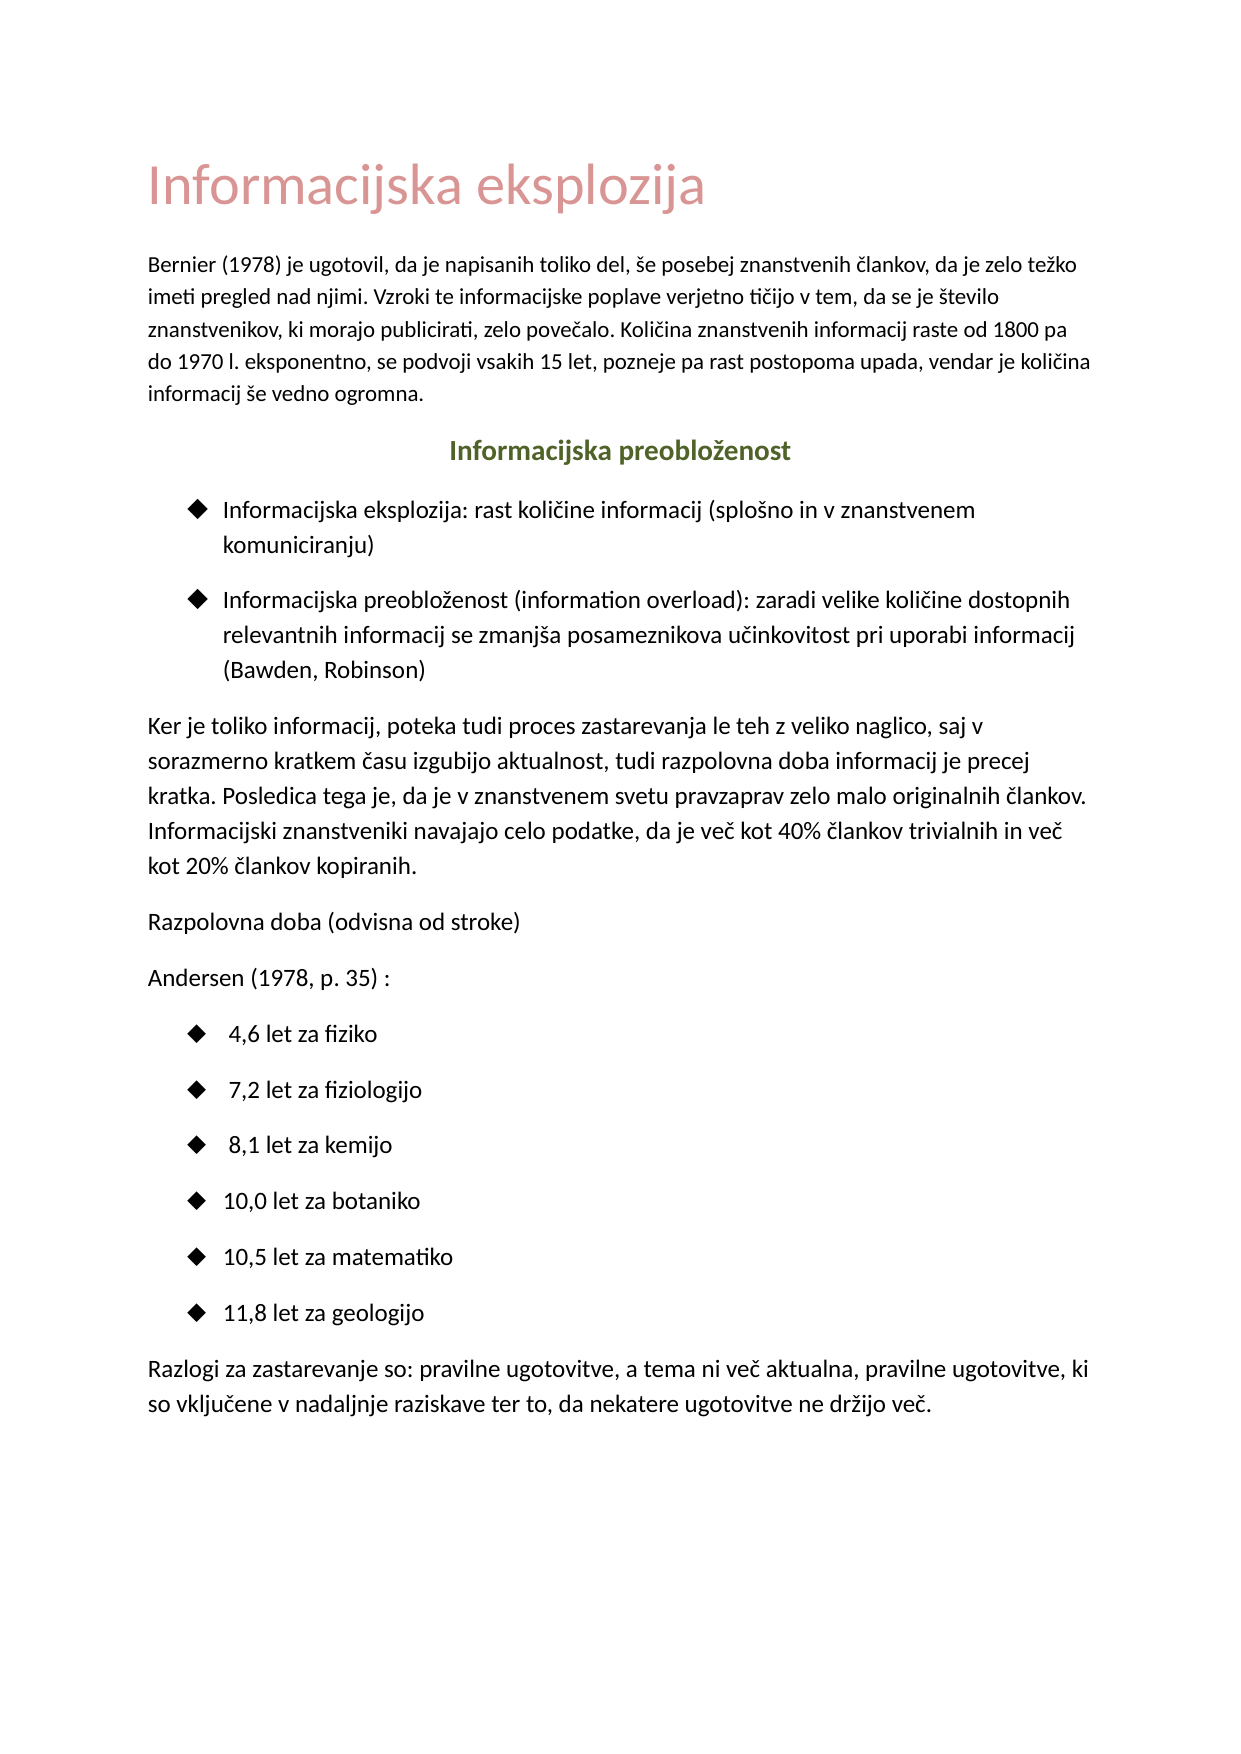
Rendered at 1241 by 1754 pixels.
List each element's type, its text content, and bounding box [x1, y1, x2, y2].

text Bernier (1978) je ugotovil, da je napisanih toliko del, še posebej znanstvenih člankov, da je zelo težko imeti pregled nad njimi. Vzroki te informacijske poplave verjetno tičijo v tem, da se je število znanstvenikov, ki morajo publicirati, zelo povečalo. Količina znanstvenih informacij raste od 1800 pa do 1970 l. eksponentno, se podvoji vsakih 15 let, pozneje pa rast postopoma upada, vendar je količina informacij še vedno ogromna. [148, 250, 1093, 407]
list 11,8 let za geologijo [185, 1297, 1093, 1328]
list 10,5 let za matematiko [185, 1241, 1093, 1272]
text Andersen (1978, p. 35) : [148, 962, 1093, 993]
list 10,0 let za botaniko [185, 1186, 1093, 1216]
list Informacijska eksplozija: rast količine informacij (splošno in v znanstvenem komuniciranju) [185, 494, 1093, 559]
list 8,1 let za kemijo [185, 1130, 1093, 1160]
text Razlogi za zastarevanje so: pravilne ugotovitve, a tema ni več aktualna, pravilne ugotovitve, ki so vključene v nadaljnje raziskave ter to, da nekatere ugotovitve ne držijo več. [148, 1353, 1093, 1418]
text Ker je toliko informacij, poteka tudi proces zastarevanja le teh z veliko naglico, saj v sorazmerno kratkem času izgubijo aktualnost, tudi razpolovna doba informacij je precej kratka. Posledica tega je, da je v znanstvenem svetu pravzaprav zelo malo originalnih člankov. Informacijski znanstveniki navajajo celo podatke, da je več kot 40% člankov trivialnih in več kot 20% člankov kopiranih. [148, 711, 1093, 881]
text Razpolovna doba (odvisna od stroke) [148, 906, 1093, 937]
list 4,6 let za fiziko [185, 1018, 1093, 1048]
text Informacijska preobloženost [148, 432, 1093, 468]
text Informacijska eksplozija [148, 148, 1093, 219]
list Informacijska preobloženost (information overload): zaradi velike količine dostopnih relevantnih informacij se zmanjša posameznikova učinkovitost pri uporabi informacij (Bawden, Robinson) [185, 585, 1093, 685]
list 7,2 let za fiziologijo [185, 1074, 1093, 1104]
